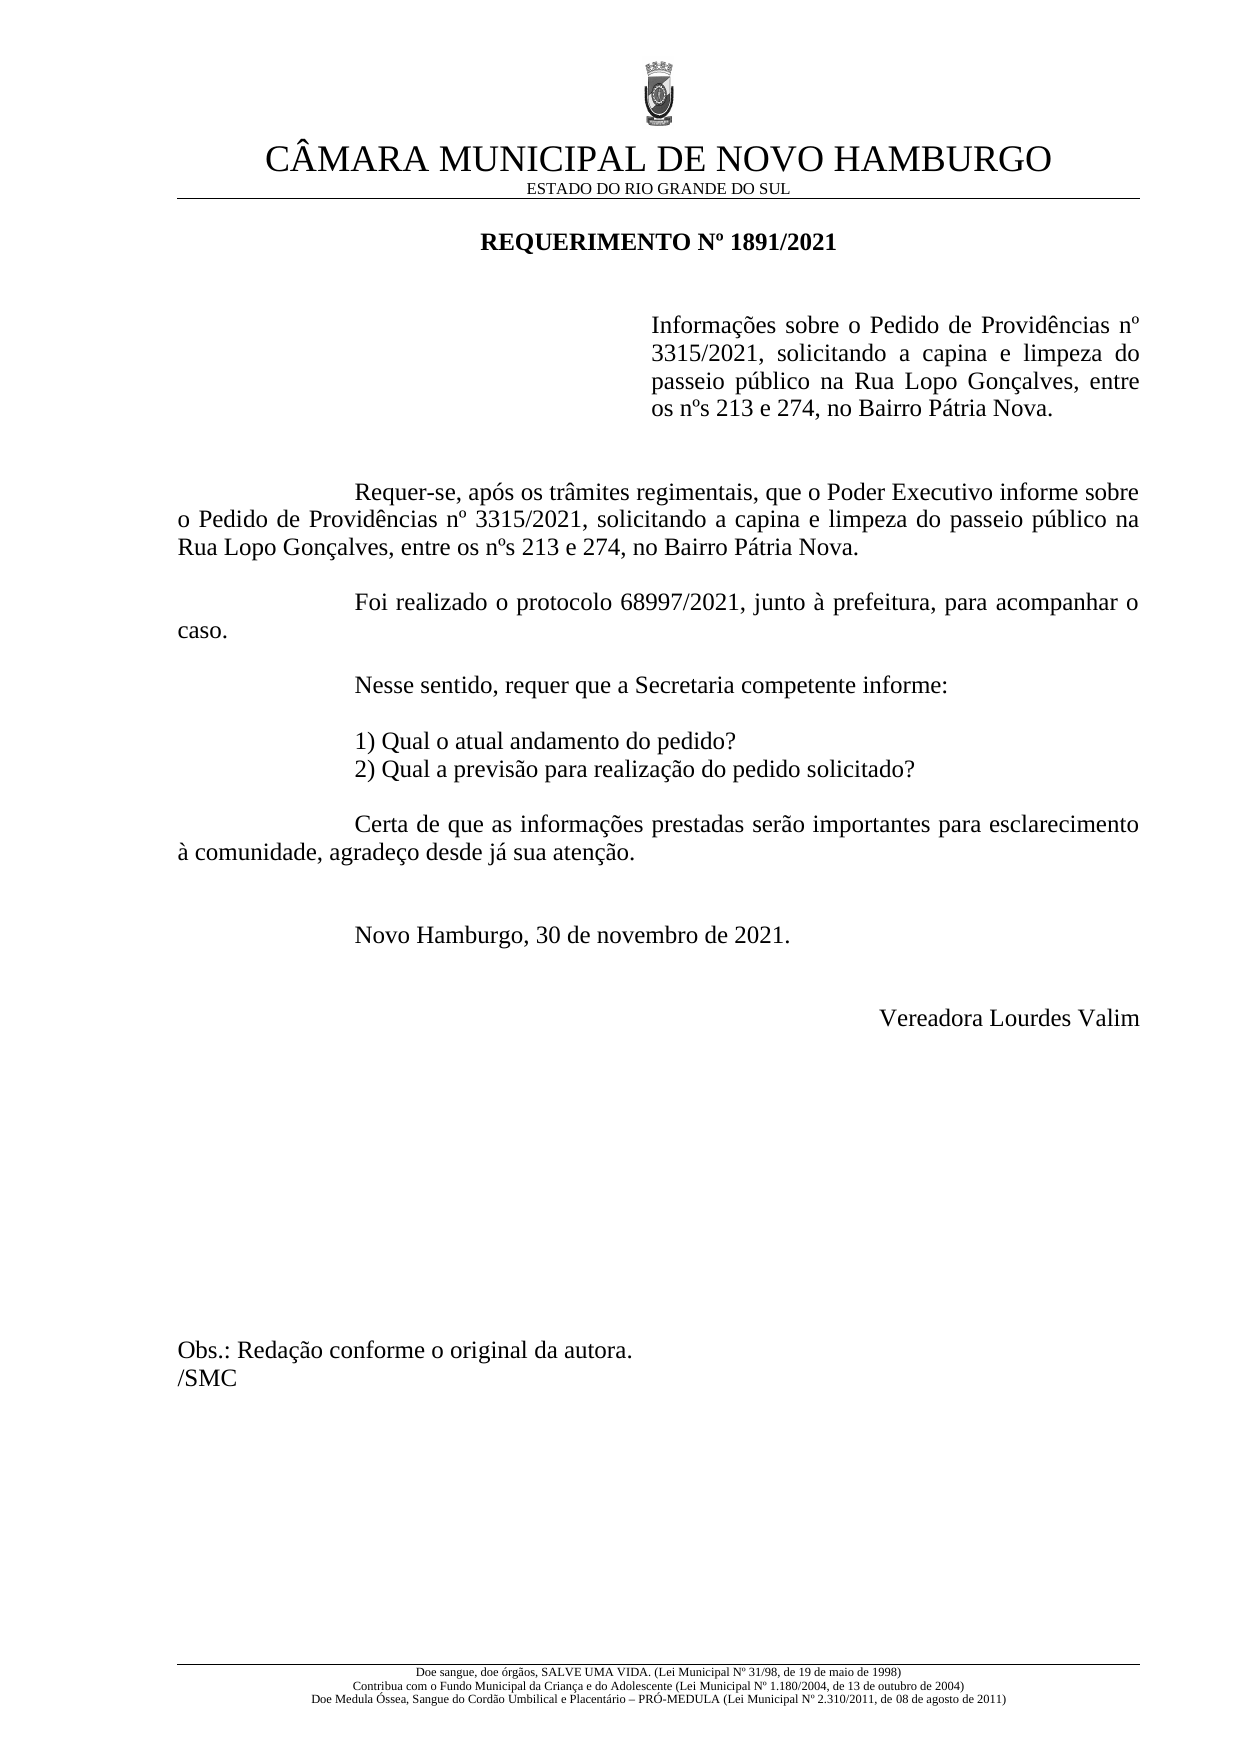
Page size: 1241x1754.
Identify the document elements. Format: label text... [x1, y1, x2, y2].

text Nesse sentido, requer que a Secretaria competente informe: [177, 672, 1140, 699]
text Vereadora Lourdes Valim [177, 1004, 1140, 1032]
text Certa de que as informações prestadas serão importantes para esclarecimento à comunidade, agradeço desde já sua atenção. [177, 810, 1140, 866]
title Informações sobre o Pedido de Providências nº 3315/2021, solicitando a capina e limpeza do passeio público na Rua Lopo Gonçalves, entre os nºs 213 e 274, no Bairro Pátria Nova. [651, 311, 1140, 422]
text REQUERIMENTO Nº 1891/2021 [177, 228, 1140, 256]
text Foi realizado o protocolo 68997/2021, junto à prefeitura, para acompanhar o caso. [177, 588, 1140, 644]
text /SMC [177, 1364, 1140, 1392]
text 2) Qual a previsão para realização do pedido solicitado? [177, 755, 1140, 782]
text Novo Hamburgo, 30 de novembro de 2021. [177, 921, 1140, 949]
text Obs.: Redação conforme o original da autora. [177, 1337, 1140, 1364]
text 1) Qual o atual andamento do pedido? [177, 727, 1140, 755]
text Requer-se, após os trâmites regimentais, que o Poder Executivo informe sobre o Pedido de Providências nº 3315/2021, solicitando a capina e limpeza do passeio público na Rua Lopo Gonçalves, entre os nºs 213 e 274, no Bairro Pátria Nova. [177, 478, 1140, 561]
